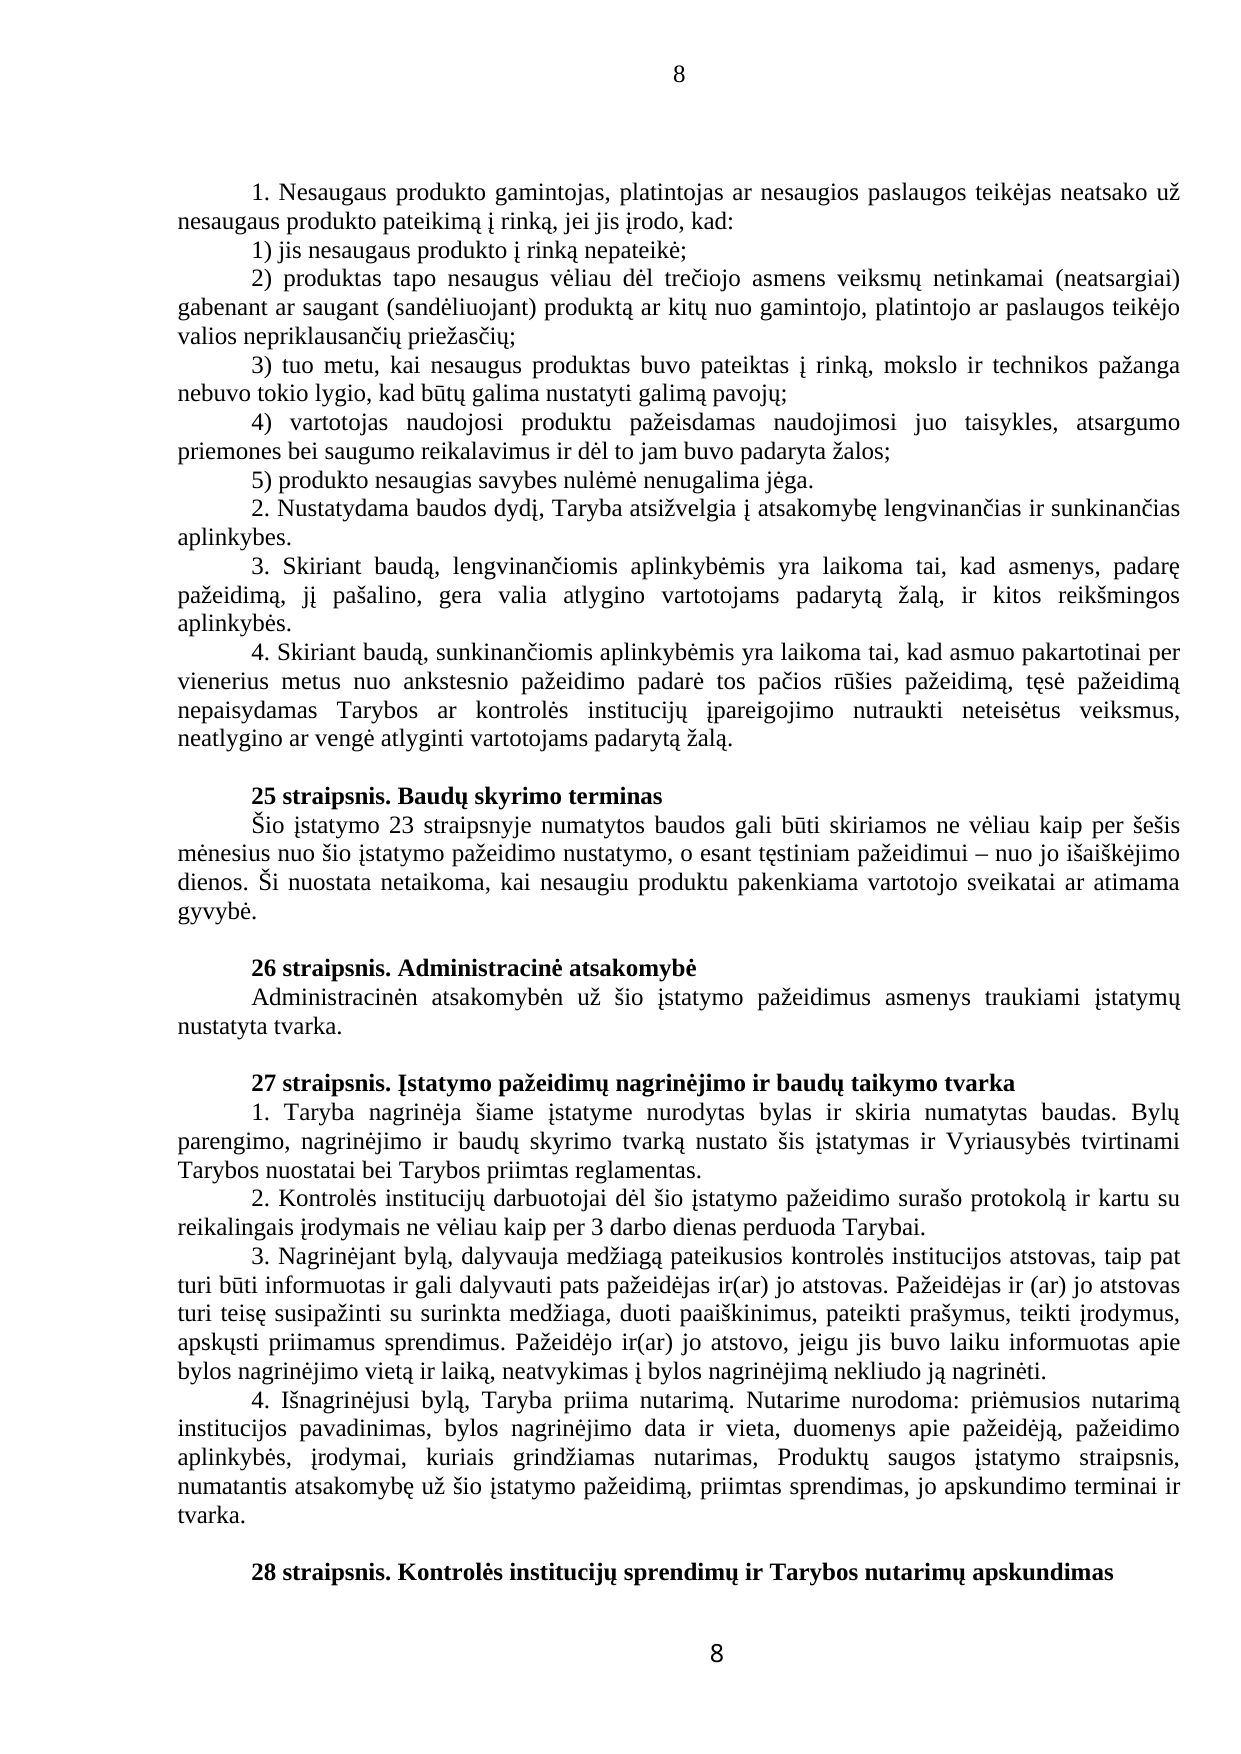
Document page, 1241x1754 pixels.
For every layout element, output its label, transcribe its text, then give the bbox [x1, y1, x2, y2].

text 1. Nesaugaus produkto gamintojas, platintojas ar nesaugios paslaugos teikėjas neatsako už nesaugaus produkto pateikimą į rinką, jei jis įrodo, kad: [177, 177, 1181, 235]
text 27 straipsnis. Įstatymo pažeidimų nagrinėjimo ir baudų taikymo tvarka [177, 1068, 1181, 1097]
text 26 straipsnis. Administracinė atsakomybė [177, 953, 1181, 982]
text Šio įstatymo 23 straipsnyje numatytos baudos gali būti skiriamos ne vėliau kaip per šešis mėnesius nuo šio įstatymo pažeidimo nustatymo, o esant tęstiniam pažeidimui – nuo jo išaiškėjimo dienos. Ši nuostata netaikoma, kai nesaugiu produktu pakenkiama vartotojo sveikatai ar atimama gyvybė. [177, 810, 1181, 925]
text 1) jis nesaugaus produkto į rinką nepateikė; [177, 235, 1181, 263]
text 4) vartotojas naudojosi produktu pažeisdamas naudojimosi juo taisykles, atsargumo priemones bei saugumo reikalavimus ir dėl to jam buvo padaryta žalos; [177, 407, 1181, 465]
text 3. Nagrinėjant bylą, dalyvauja medžiagą pateikusios kontrolės institucijos atstovas, taip pat turi būti informuotas ir gali dalyvauti pats pažeidėjas ir(ar) jo atstovas. Pažeidėjas ir (ar) jo atstovas turi teisę susipažinti su surinkta medžiaga, duoti paaiškinimus, pateikti prašymus, teikti įrodymus, apskųsti priimamus sprendimus. Pažeidėjo ir(ar) jo atstovo, jeigu jis buvo laiku informuotas apie bylos nagrinėjimo vietą ir laiką, neatvykimas į bylos nagrinėjimą nekliudo ją nagrinėti. [177, 1241, 1181, 1385]
text 4. Išnagrinėjusi bylą, Taryba priima nutarimą. Nutarime nurodoma: priėmusios nutarimą institucijos pavadinimas, bylos nagrinėjimo data ir vieta, duomenys apie pažeidėją, pažeidimo aplinkybės, įrodymai, kuriais grindžiamas nutarimas, Produktų saugos įstatymo straipsnis, numatantis atsakomybę už šio įstatymo pažeidimą, priimtas sprendimas, jo apskundimo terminai ir tvarka. [177, 1385, 1181, 1528]
text 28 straipsnis. Kontrolės institucijų sprendimų ir Tarybos nutarimų apskundimas [177, 1557, 1181, 1586]
text 4. Skiriant baudą, sunkinančiomis aplinkybėmis yra laikoma tai, kad asmuo pakartotinai per vienerius metus nuo ankstesnio pažeidimo padarė tos pačios rūšies pažeidimą, tęsė pažeidimą nepaisydamas Tarybos ar kontrolės institucijų įpareigojimo nutraukti neteisėtus veiksmus, neatlygino ar vengė atlyginti vartotojams padarytą žalą. [177, 637, 1181, 752]
text 1. Taryba nagrinėja šiame įstatyme nurodytas bylas ir skiria numatytas baudas. Bylų parengimo, nagrinėjimo ir baudų skyrimo tvarką nustato šis įstatymas ir Vyriausybės tvirtinami Tarybos nuostatai bei Tarybos priimtas reglamentas. [177, 1097, 1181, 1183]
text 2. Kontrolės institucijų darbuotojai dėl šio įstatymo pažeidimo surašo protokolą ir kartu su reikalingais įrodymais ne vėliau kaip per 3 darbo dienas perduoda Tarybai. [177, 1183, 1181, 1241]
text 5) produkto nesaugias savybes nulėmė nenugalima jėga. [177, 465, 1181, 493]
text 3) tuo metu, kai nesaugus produktas buvo pateiktas į rinką, mokslo ir technikos pažanga nebuvo tokio lygio, kad būtų galima nustatyti galimą pavojų; [177, 350, 1181, 407]
text 2) produktas tapo nesaugus vėliau dėl trečiojo asmens veiksmų netinkamai (neatsargiai) gabenant ar saugant (sandėliuojant) produktą ar kitų nuo gamintojo, platintojo ar paslaugos teikėjo valios nepriklausančių priežasčių; [177, 263, 1181, 350]
text 2. Nustatydama baudos dydį, Taryba atsižvelgia į atsakomybę lengvinančias ir sunkinančias aplinkybes. [177, 493, 1181, 551]
text 25 straipsnis. Baudų skyrimo terminas [177, 781, 1181, 810]
text Administracinėn atsakomybėn už šio įstatymo pažeidimus asmenys traukiami įstatymų nustatyta tvarka. [177, 982, 1181, 1040]
text 3. Skiriant baudą, lengvinančiomis aplinkybėmis yra laikoma tai, kad asmenys, padarę pažeidimą, jį pašalino, gera valia atlygino vartotojams padarytą žalą, ir kitos reikšmingos aplinkybės. [177, 551, 1181, 637]
